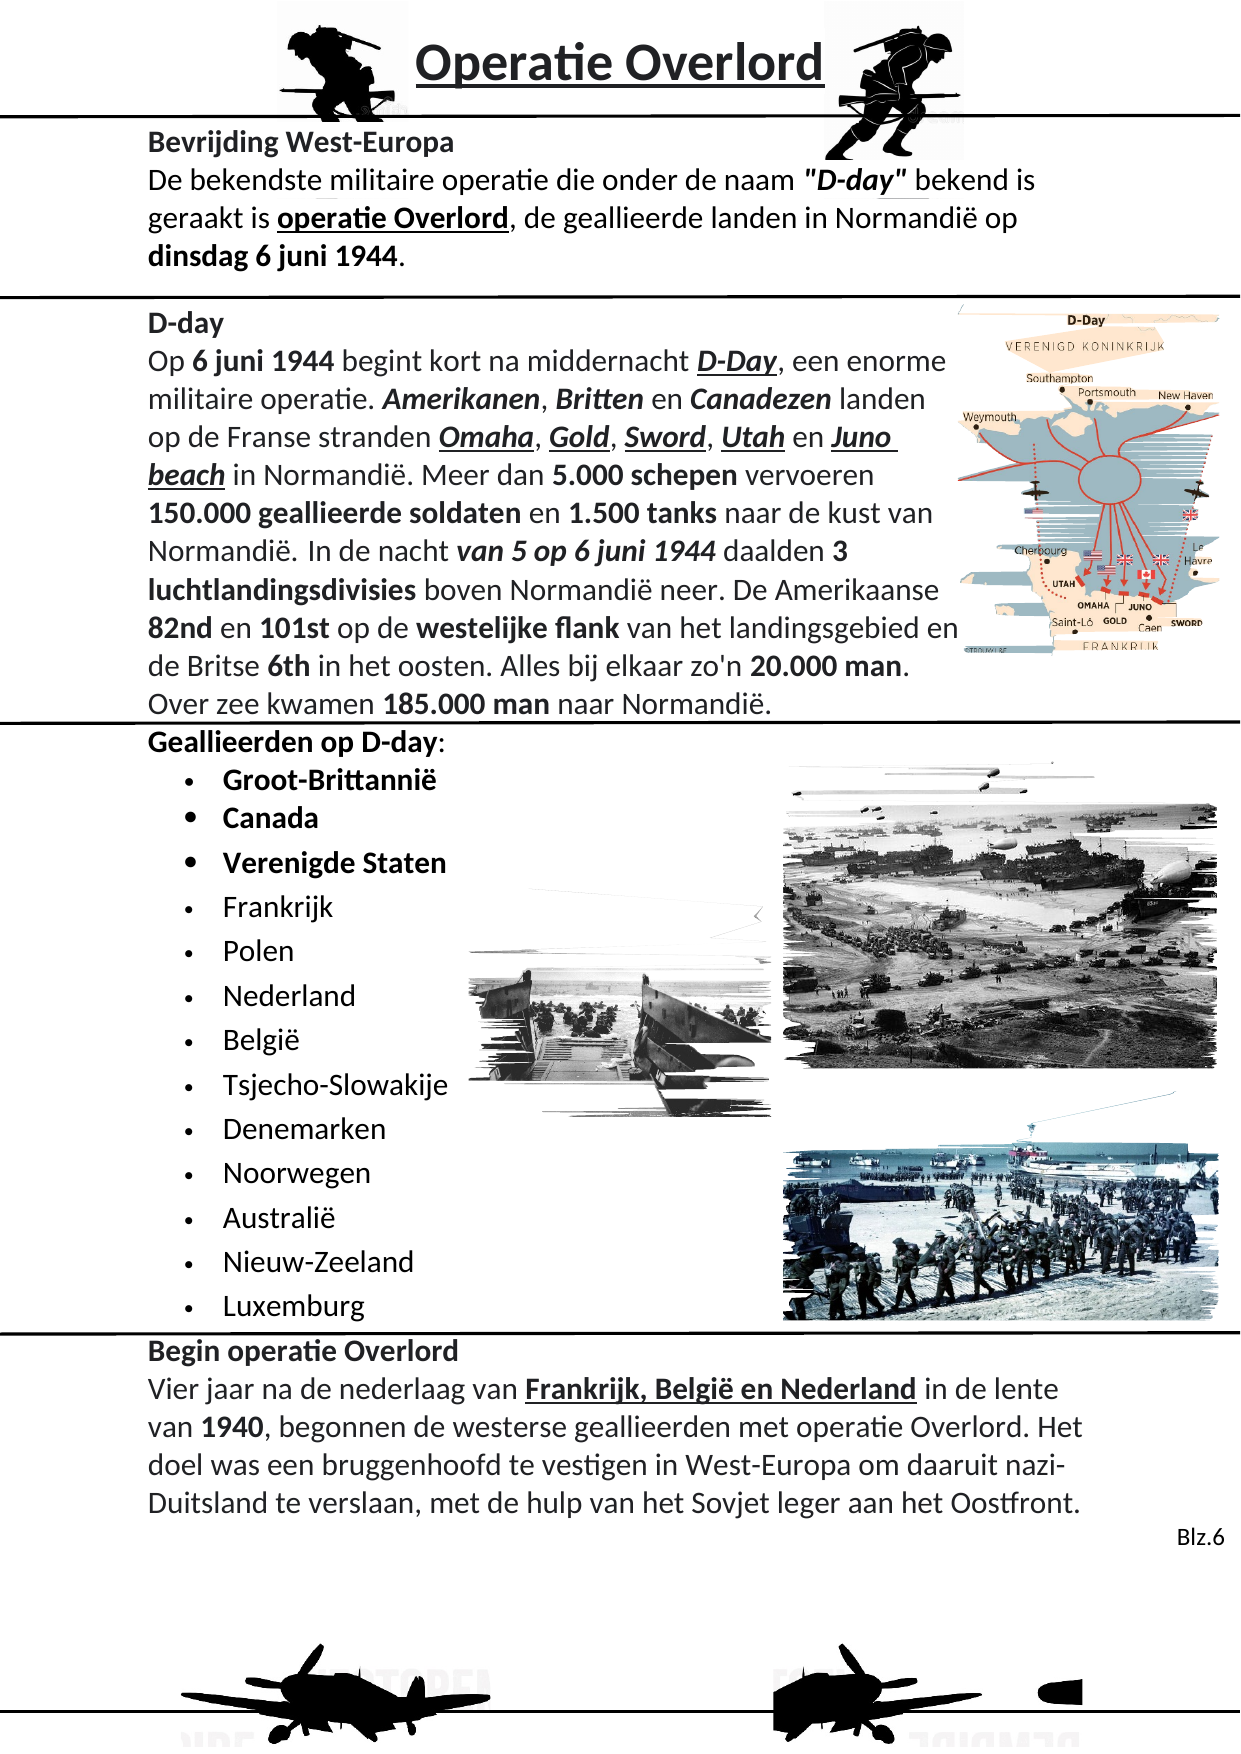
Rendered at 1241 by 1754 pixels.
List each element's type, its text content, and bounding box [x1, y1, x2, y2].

list Frankrijk [185, 887, 787, 925]
text Blz.6 [148, 1521, 1240, 1552]
text Op 6 juni 1944 begint kort na middernacht D-Day, een enorme militaire operatie. Amerikanen, Britten en Canadezen landen op de Franse stranden Omaha, Gold, Sword, Utah en Juno beach in Normandië. Meer dan 5.000 schepen vervoeren 150.000 geallieerde soldaten en 1.500 tanks naar de kust van Normandië. In de nacht van 5 op 6 juni 1944 daalden 3 luchtlandingsdivisies boven Normandië neer. De Amerikaanse 82nd en 101st op de westelijke flank van het landingsgebied en de Britse 6th in het oosten. Alles bij elkaar zo'n 20.000 man. Over zee kwamen 185.000 man naar Normandië. [148, 341, 1093, 721]
list Nederland [185, 976, 519, 1014]
list Luxemburg [185, 1286, 1093, 1324]
list Polen [185, 931, 758, 969]
text D-day [148, 303, 1093, 341]
text Operatie Overlord [409, 28, 824, 94]
list Groot-Brittannië [185, 760, 1093, 798]
text [964, 28, 1093, 94]
list [687, 1020, 815, 1058]
list Denemarken [185, 1109, 1093, 1147]
text Vier jaar na de nederlaag van Frankrijk, België en Nederland in de lente van 1940, begonnen de westerse geallieerden met operatie Overlord. Het doel was een bruggenhoofd te vestigen in West-Europa om daaruit nazi-Duitsland te verslaan, met de hulp van het Sovjet leger aan het Oostfront. [148, 1369, 1093, 1521]
list [660, 1064, 1093, 1103]
list Canada [185, 798, 1093, 836]
text Bevrijding West-Europa [148, 122, 276, 160]
text Begin operatie Overlord [148, 1335, 1093, 1369]
list Tsjecho-Slowakije [185, 1064, 662, 1103]
list [649, 976, 788, 1014]
text De bekendste militaire operatie die onder de naam "D-day" bekend is geraakt is operatie Overlord, de geallieerde landen in Normandië op dinsdag 6 juni 1944. [148, 160, 1093, 275]
text [148, 28, 276, 94]
list Noorwegen [185, 1153, 808, 1191]
text Bevrijding West-Europa [409, 122, 824, 160]
list België [185, 1020, 525, 1058]
list Verenigde Staten [185, 843, 812, 881]
list Australië [185, 1198, 790, 1236]
text Geallieerden op D-day: [148, 724, 1093, 760]
list [537, 931, 808, 969]
list Nieuw-Zeeland [185, 1242, 800, 1280]
text Bevrijding West-Europa [964, 122, 1093, 160]
